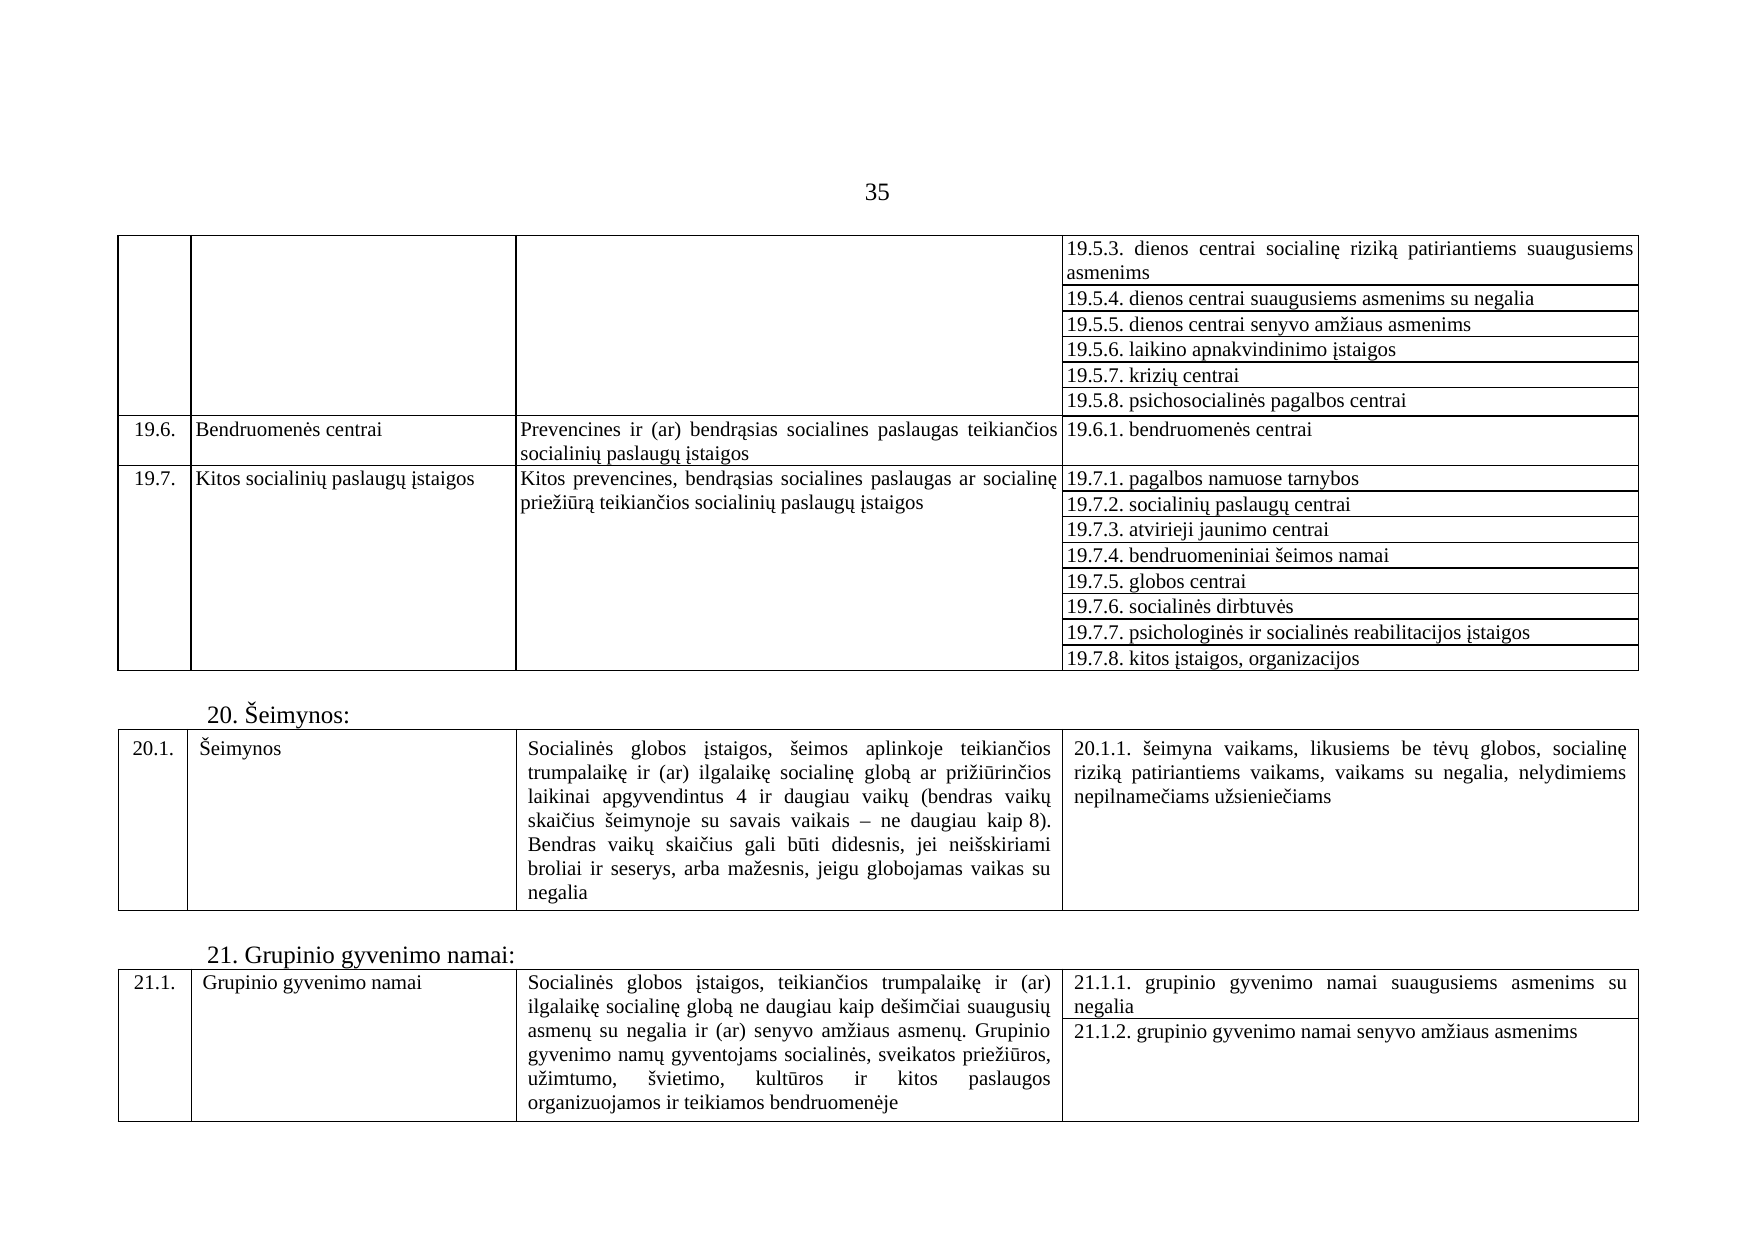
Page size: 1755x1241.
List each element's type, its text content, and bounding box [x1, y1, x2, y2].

table_cell 21.1.2. grupinio gyvenimo namai senyvo amžiaus asmenims [1063, 1019, 1638, 1121]
table_header 21.1.1. grupinio gyvenimo namai suaugusiems asmenims su negalia [1063, 970, 1638, 1018]
table_cell Kitos socialinių paslaugų įstaigos [192, 466, 515, 669]
table_header Socialinės globos įstaigos, teikiančios trumpalaikę ir (ar) ilgalaikę socialinę globą ne daugiau kaip dešimčiai suaugusių asmenų su negalia ir (ar) senyvo amžiaus asmenų. Grupinio gyvenimo namų gyventojams socialinės, sveikatos priežiūros, užimtumo, švietimo, kultūros ir kitos paslaugos organizuojamos ir teikiamos bendruomenėje [517, 970, 1062, 1121]
table_cell 19.7.5. globos centrai [1063, 569, 1638, 593]
table_cell 19.7.8. kitos įstaigos, organizacijos [1063, 646, 1638, 669]
table_cell 19.7.3. atvirieji jaunimo centrai [1063, 517, 1638, 541]
table_header 21.1. [119, 970, 191, 1121]
table_cell Kitos prevencines, bendrąsias socialines paslaugas ar socialinę priežiūrą teikiančios socialinių paslaugų įstaigos [517, 466, 1062, 669]
table_cell [192, 236, 515, 415]
table_cell [517, 236, 1062, 415]
table_cell [119, 236, 190, 415]
table_header 20.1. [119, 730, 187, 910]
table_header Grupinio gyvenimo namai [192, 970, 516, 1121]
table_cell 19.5.7. krizių centrai [1063, 363, 1638, 387]
table_cell Bendruomenės centrai [192, 416, 515, 464]
table_cell 19.5.6. laikino apnakvindinimo įstaigos [1063, 337, 1638, 361]
table_cell 19.5.4. dienos centrai suaugusiems asmenims su negalia [1063, 286, 1638, 310]
table_cell Prevencines ir (ar) bendrąsias socialines paslaugas teikiančios socialinių paslaugų įstaigos [517, 416, 1062, 464]
table_header Šeimynos [188, 730, 516, 910]
table_cell 19.5.5. dienos centrai senyvo amžiaus asmenims [1063, 312, 1638, 336]
table_header Socialinės globos įstaigos, šeimos aplinkoje teikiančios trumpalaikę ir (ar) ilgalaikę socialinę globą ar prižiūrinčios laikinai apgyvendintus 4 ir daugiau vaikų (bendras vaikų skaičius šeimynoje su savais vaikais – ne daugiau kaip 8). Bendras vaikų skaičius gali būti didesnis, jei neišskiriami broliai ir seserys, arba mažesnis, jeigu globojamas vaikas su negalia [517, 730, 1062, 910]
table_cell 19.7.4. bendruomeniniai šeimos namai [1063, 543, 1638, 567]
table_cell 19.7.1. pagalbos namuose tarnybos [1063, 466, 1638, 490]
table_cell 19.7.7. psichologinės ir socialinės reabilitacijos įstaigos [1063, 620, 1638, 644]
table_cell 19.5.8. psichosocialinės pagalbos centrai [1063, 388, 1638, 415]
table_cell 19.7. [119, 466, 190, 669]
table_cell 19.7.2. socialinių paslaugų centrai [1063, 492, 1638, 516]
table_cell 19.5.3. dienos centrai socialinę riziką patiriantiems suaugusiems asmenims [1063, 236, 1638, 284]
table_cell 19.6.1. bendruomenės centrai [1063, 417, 1638, 464]
text 20. Šeimynos: [118, 700, 1636, 729]
text 21. Grupinio gyvenimo namai: [118, 940, 1636, 968]
table_cell 19.6. [119, 416, 190, 464]
table_header 20.1.1. šeimyna vaikams, likusiems be tėvų globos, socialinę riziką patiriantiems vaikams, vaikams su negalia, nelydimiems nepilnamečiams užsieniečiams [1063, 730, 1638, 910]
table_cell 19.7.6. socialinės dirbtuvės [1063, 594, 1638, 618]
